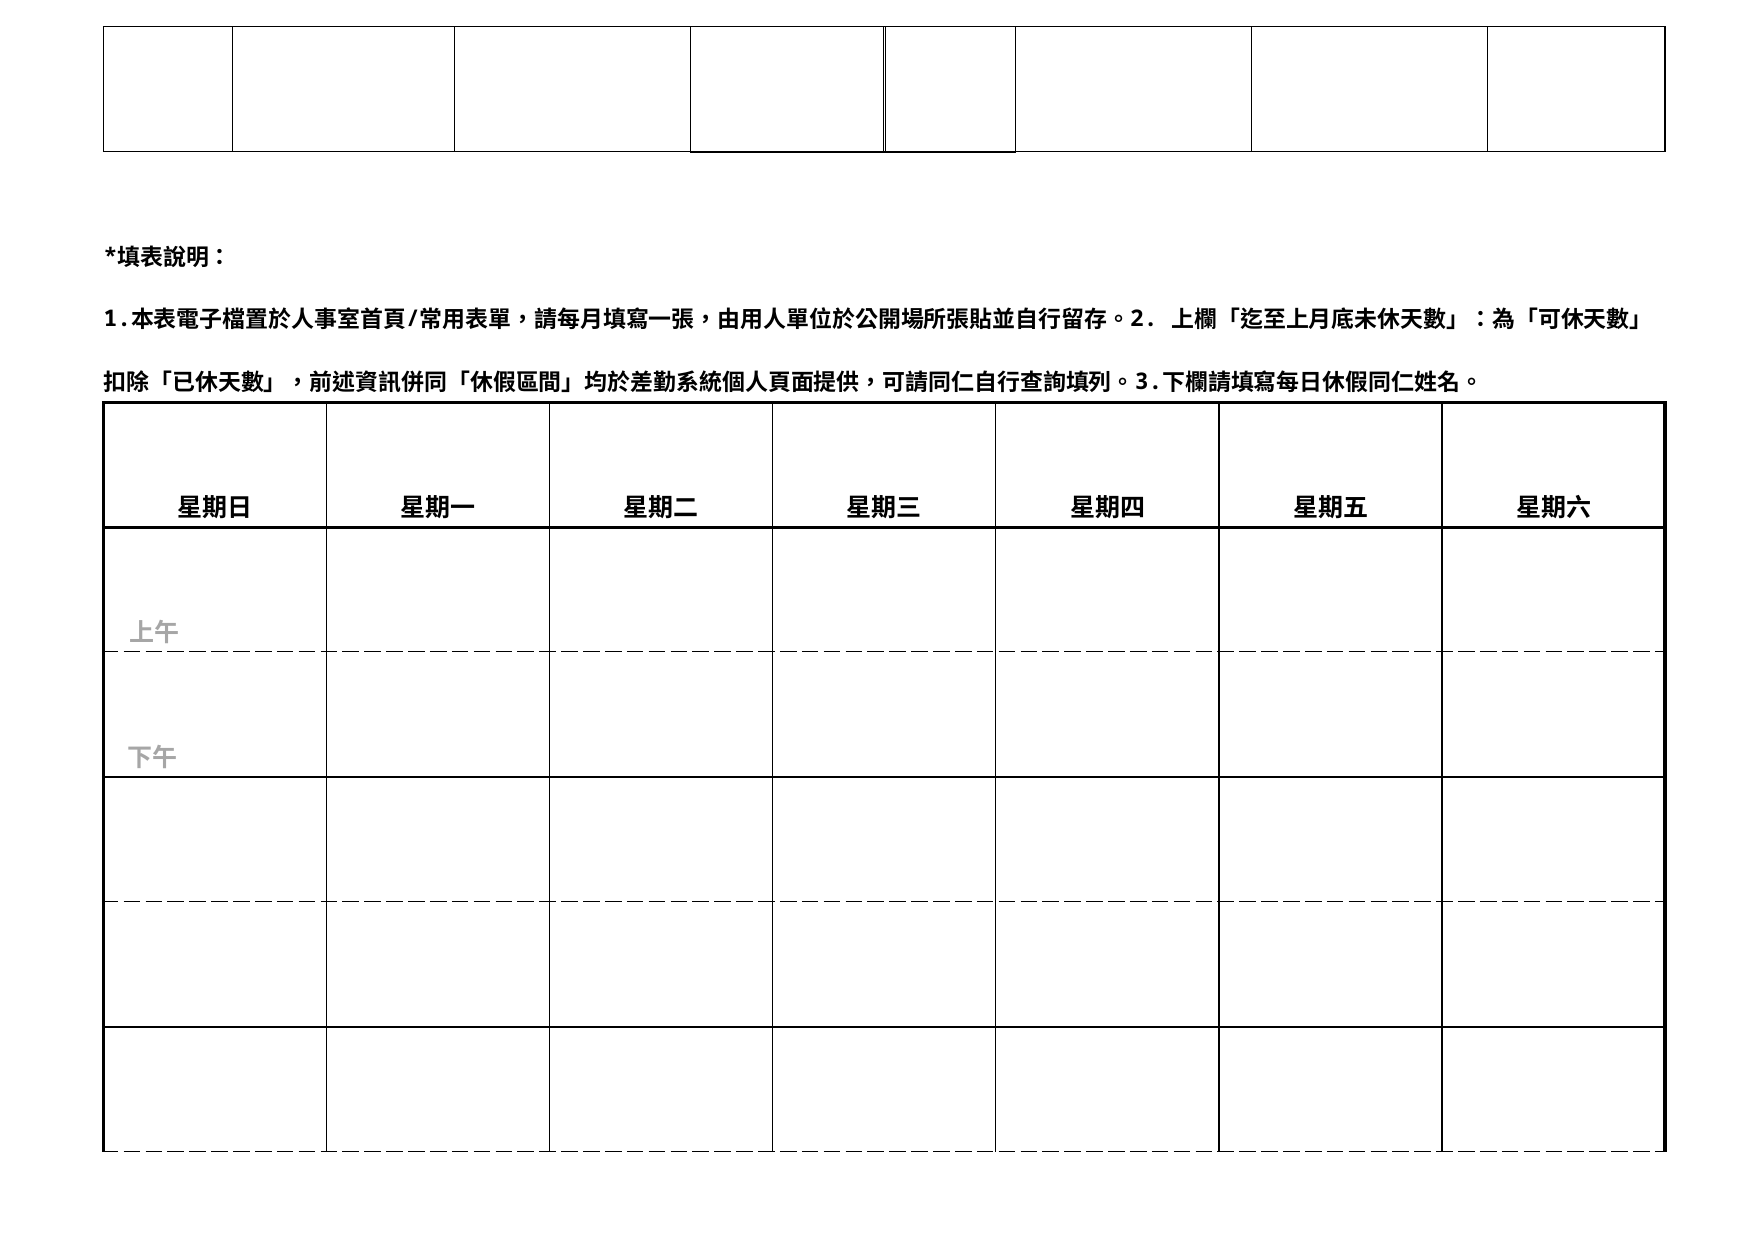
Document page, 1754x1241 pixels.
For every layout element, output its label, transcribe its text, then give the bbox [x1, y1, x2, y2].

table_cell [996, 901, 1218, 1026]
table_cell [327, 1028, 549, 1151]
table_cell [105, 1028, 326, 1151]
table_cell [1443, 778, 1663, 901]
table_cell [1252, 27, 1487, 151]
table_cell [105, 778, 326, 901]
table_cell [1443, 651, 1663, 776]
table_cell [1016, 27, 1251, 151]
table_header 星期三 [773, 404, 995, 526]
table_cell [105, 901, 326, 1026]
table_cell [1220, 901, 1441, 1026]
table_cell [996, 778, 1218, 901]
table_cell [550, 529, 772, 651]
table_cell [1220, 651, 1441, 776]
text 1.本表電子檔置於人事室首頁/常用表單，請每月填寫一張，由用人單位於公開場所張貼並自行留存。2. 上欄「迄至上月底未休天數」：為「可休天數」扣除「已休天數」，前述資訊併同「休假區間」均於差勤系統個人頁面提供，可請同仁自行查詢填列。3.下欄請填寫每日休假同仁姓名。 [103, 276, 1653, 401]
table_cell [1443, 901, 1663, 1026]
table_header 星期四 [996, 404, 1218, 526]
table_cell [550, 901, 772, 1026]
table_header 星期二 [550, 404, 772, 526]
table_header 星期一 [327, 404, 549, 526]
table_cell [327, 529, 549, 651]
table_cell 下午 [105, 651, 326, 776]
table_cell [996, 529, 1218, 651]
table_cell 上午 [105, 529, 326, 651]
table_cell [1220, 778, 1441, 901]
table_header 星期日 [105, 404, 326, 526]
table_cell [996, 651, 1218, 776]
table_cell [996, 1028, 1218, 1151]
table_cell [886, 27, 1015, 151]
table_cell [550, 651, 772, 776]
text *填表說明： [103, 213, 1653, 276]
table_cell [233, 27, 454, 151]
table_cell [1220, 1028, 1441, 1151]
table_cell [773, 1028, 995, 1151]
table_cell [691, 27, 883, 151]
table_header 星期六 [1443, 404, 1663, 526]
table_cell [773, 778, 995, 901]
table_cell [773, 651, 995, 776]
table_cell [1443, 1028, 1663, 1151]
table_cell [327, 901, 549, 1026]
table_cell [1443, 529, 1663, 651]
table_cell [550, 1028, 772, 1151]
table_cell [1220, 529, 1441, 651]
table_cell [327, 778, 549, 901]
table_cell [550, 778, 772, 901]
table_header 星期五 [1220, 404, 1441, 526]
table_cell [455, 27, 690, 151]
table_cell [773, 901, 995, 1026]
table_cell [104, 27, 232, 151]
table_cell [327, 651, 549, 776]
table_cell [1488, 27, 1664, 151]
table_cell [773, 529, 995, 651]
